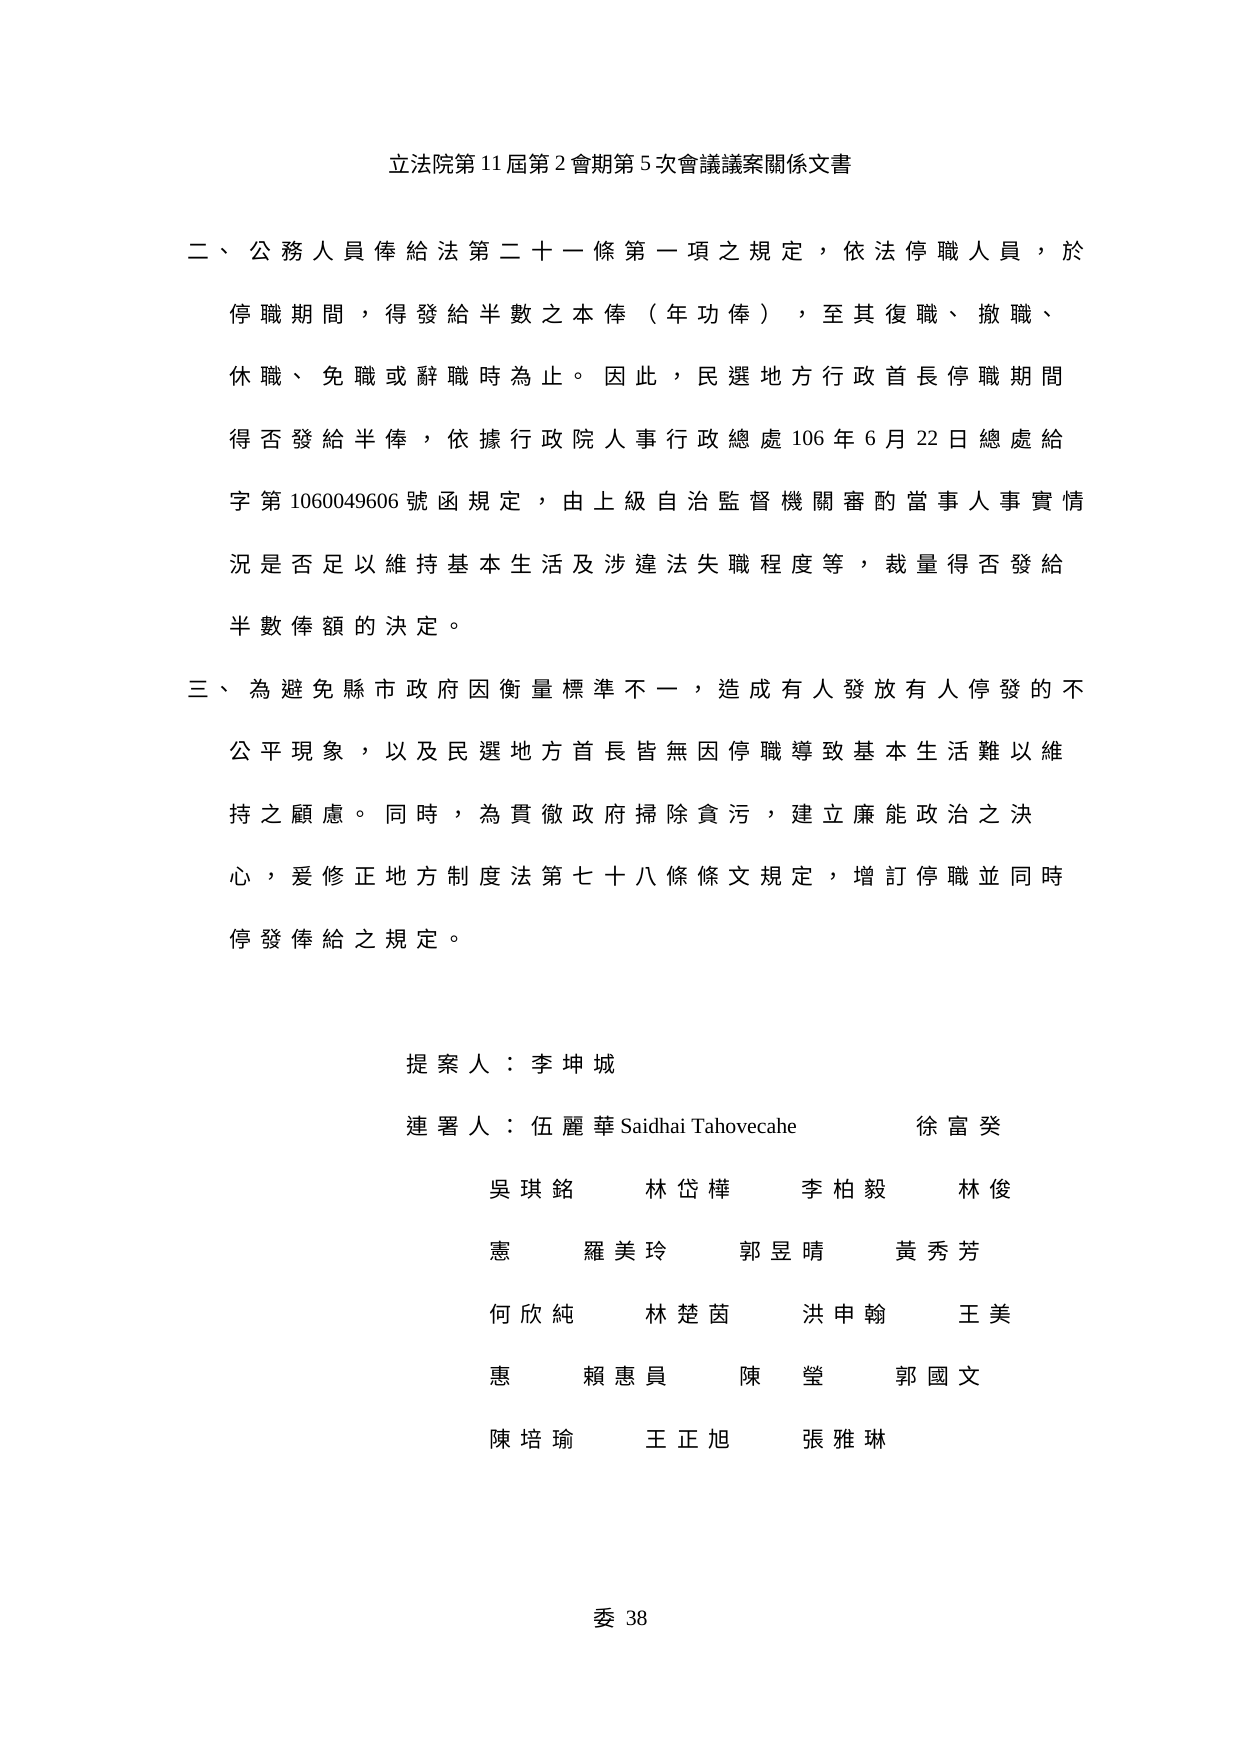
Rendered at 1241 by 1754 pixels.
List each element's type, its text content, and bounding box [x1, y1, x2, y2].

text 連署人：伍麗華Saidhai Tahovecahe 徐富癸 吳琪銘 林岱樺 李柏毅 林俊憲 羅美玲 郭昱晴 黃秀芳 何欣純 林楚茵 洪申翰 王美惠 賴惠員 陳 瑩 郭國文 陳培瑜 王正旭 張雅琳 [393, 1094, 1023, 1469]
text 三、為避免縣市政府因衡量標準不一，造成有人發放有人停發的不公平現象，以及民選地方首長皆無因停職導致基本生活難以維持之顧慮。同時，為貫徹政府掃除貪污，建立廉能政治之決心，爰修正地方制度法第七十八條條文規定，增訂停職並同時停發俸給之規定。 [173, 656, 1089, 969]
text 提案人：李坤城 [393, 1031, 1023, 1094]
text 二、公務人員俸給法第二十一條第一項之規定，依法停職人員，於停職期間，得發給半數之本俸（年功俸），至其復職、撤職、休職、免職或辭職時為止。因此，民選地方行政首長停職期間得否發給半俸，依據行政院人事行政總處106年6月22日總處給字第1060049606號函規定，由上級自治監督機關審酌當事人事實情況是否足以維持基本生活及涉違法失職程度等，裁量得否發給半數俸額的決定。 [173, 219, 1089, 656]
